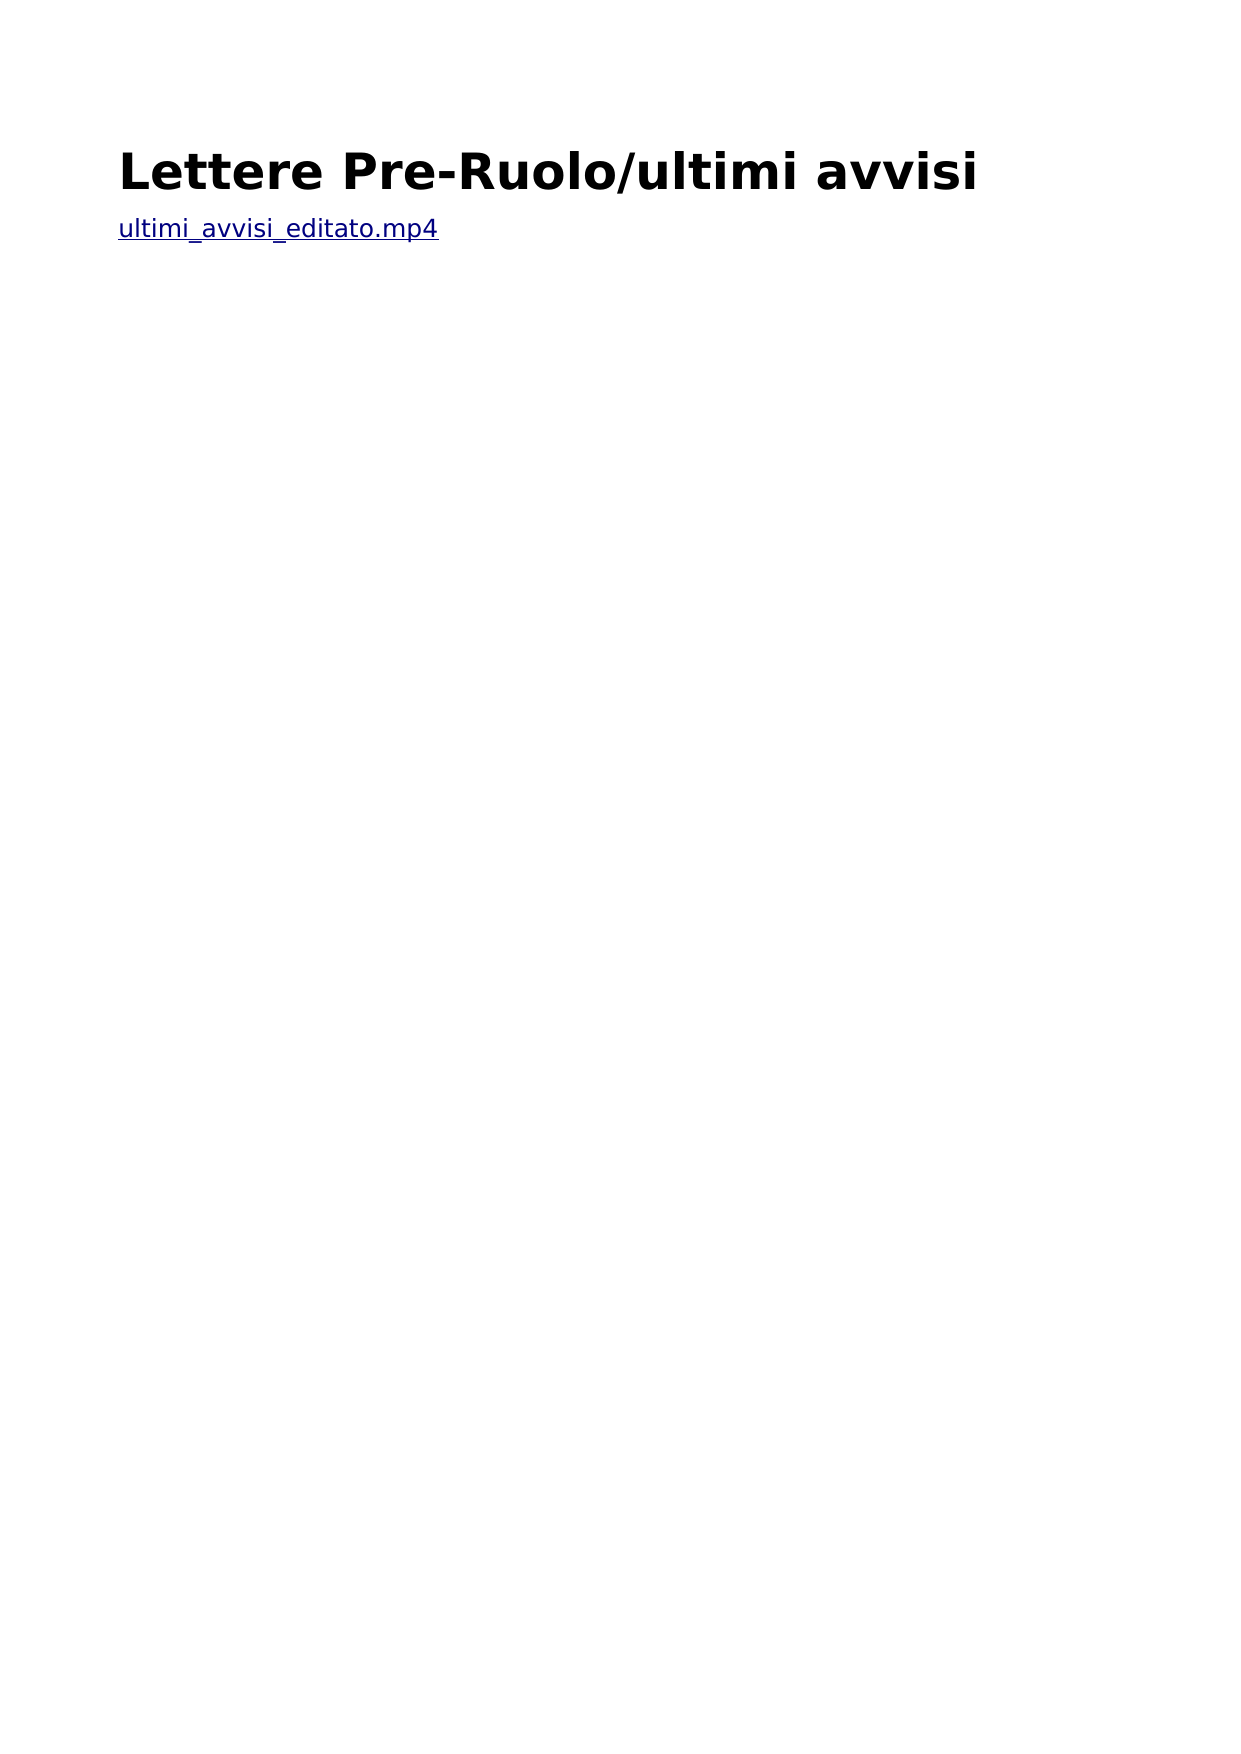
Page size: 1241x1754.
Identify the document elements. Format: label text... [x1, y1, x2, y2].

subtitle Lettere Pre-Ruolo/ultimi avvisi [118, 143, 1122, 201]
text ultimi_avvisi_editato.mp4 [118, 214, 1122, 243]
